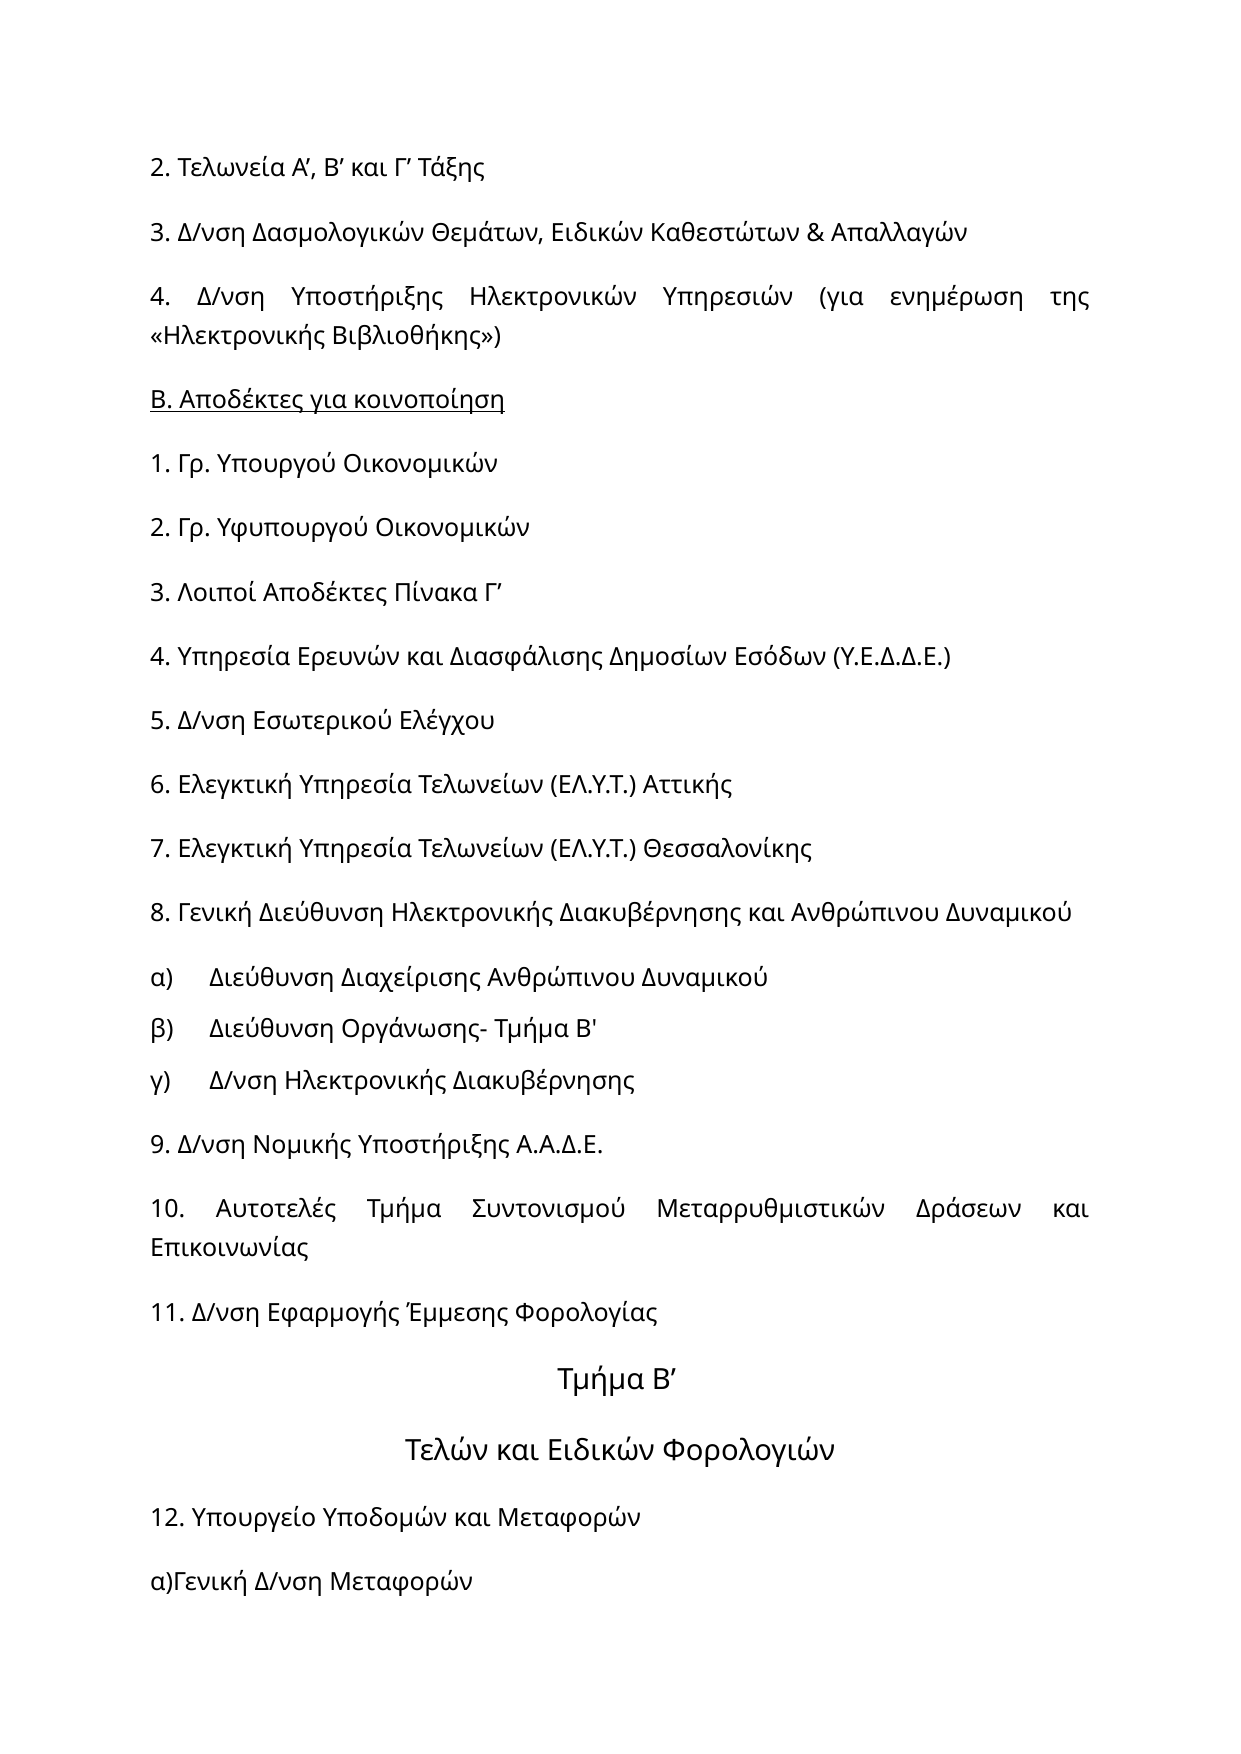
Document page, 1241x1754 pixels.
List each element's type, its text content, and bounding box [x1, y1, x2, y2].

text α)Γενική Δ/νση Μεταφορών [150, 1564, 1090, 1598]
text 2. Τελωνεία Α’, Β’ και Γ’ Τάξης [150, 150, 1090, 184]
subtitle Τελών και Ειδικών Φορολογιών [150, 1429, 1090, 1469]
text 2. Γρ. Υφυπουργού Οικονομικών [150, 510, 1090, 544]
text 6. Ελεγκτική Υπηρεσία Τελωνείων (ΕΛ.Υ.Τ.) Αττικής [150, 767, 1090, 801]
text 7. Ελεγκτική Υπηρεσία Τελωνείων (ΕΛ.Υ.Τ.) Θεσσαλονίκης [150, 831, 1090, 865]
text 9. Δ/νση Νομικής Υποστήριξης Α.Α.Δ.Ε. [150, 1127, 1090, 1161]
text 3. Λοιποί Αποδέκτες Πίνακα Γ’ [150, 574, 1090, 608]
text 10. Αυτοτελές Τμήμα Συντονισμού Μεταρρυθμιστικών Δράσεων και Επικοινωνίας [150, 1191, 1090, 1264]
subtitle Τμήμα Β’ [150, 1358, 1090, 1398]
text Β. Αποδέκτες για κοινοποίηση [150, 382, 1090, 416]
text 8. Γενική Διεύθυνση Ηλεκτρονικής Διακυβέρνησης και Ανθρώπινου Δυναμικού [150, 895, 1090, 929]
text 4. Δ/νση Υποστήριξης Ηλεκτρονικών Υπηρεσιών (για ενημέρωση της «Ηλεκτρονικής Βιβλιοθήκης») [150, 278, 1090, 352]
text 5. Δ/νση Εσωτερικού Ελέγχου [150, 702, 1090, 737]
text 12. Υπουργείο Υποδομών και Μεταφορών [150, 1499, 1090, 1534]
text 1. Γρ. Υπουργού Οικονομικών [150, 446, 1090, 480]
text 11. Δ/νση Εφαρμογής Έμμεσης Φορολογίας [150, 1294, 1090, 1328]
text 4. Υπηρεσία Ερευνών και Διασφάλισης Δημοσίων Εσόδων (Υ.Ε.Δ.Δ.Ε.) [150, 638, 1090, 672]
text 3. Δ/νση Δασμολογικών Θεμάτων, Ειδικών Καθεστώτων & Απαλλαγών [150, 214, 1090, 248]
list β) Διεύθυνση Οργάνωσης- Τμήμα Β' [150, 1011, 1090, 1045]
list γ) Δ/νση Ηλεκτρονικής Διακυβέρνησης [150, 1062, 1090, 1097]
list α) Διεύθυνση Διαχείρισης Ανθρώπινου Δυναμικού [150, 959, 1090, 993]
